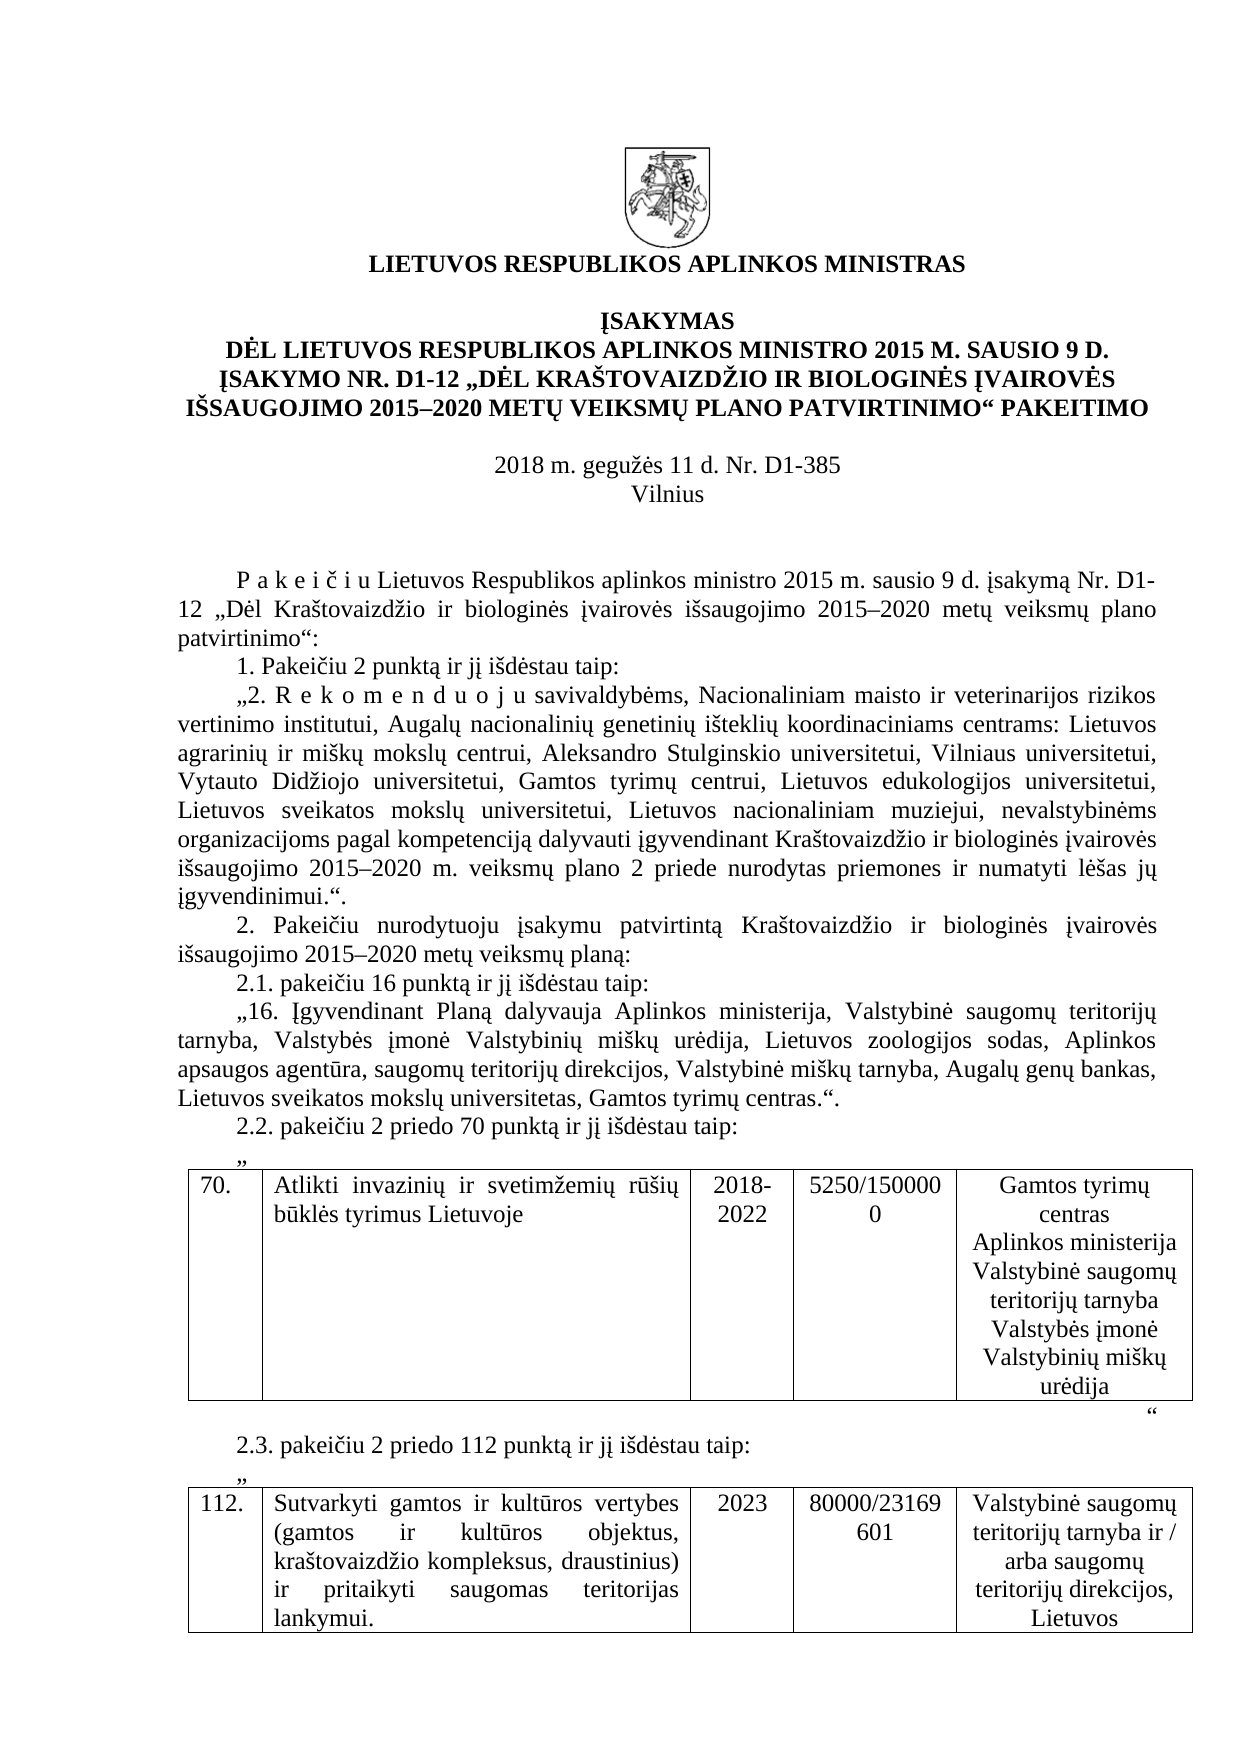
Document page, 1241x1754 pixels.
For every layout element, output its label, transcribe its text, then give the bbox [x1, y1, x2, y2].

text „2. R e k o m e n d u o j u savivaldybėms, Nacionaliniam maisto ir veterinarijos rizikos vertinimo institutui, Augalų nacionalinių genetinių išteklių koordinaciniams centrams: Lietuvos agrarinių ir miškų mokslų centrui, Aleksandro Stulginskio universitetui, Vilniaus universitetui, Vytauto Didžiojo universitetui, Gamtos tyrimų centrui, Lietuvos edukologijos universitetui, Lietuvos sveikatos mokslų universitetui, Lietuvos nacionaliniam muziejui, nevalstybinėms organizacijoms pagal kompetenciją dalyvauti įgyvendinant Kraštovaizdžio ir biologinės įvairovės išsaugojimo 2015–2020 m. veiksmų plano 2 priede nurodytas priemones ir numatyti lėšas jų įgyvendinimui.“. [177, 680, 1157, 910]
text ĮSAKYMAS [177, 306, 1157, 335]
text 2.1. pakeičiu 16 punktą ir jį išdėstau taip: [177, 968, 1157, 996]
table_header Valstybinė saugomų teritorijų tarnyba ir / arba saugomų teritorijų direkcijos, Lietuvos [957, 1488, 1192, 1632]
text „ [177, 1458, 1157, 1487]
text 2018 m. gegužės 11 d. Nr. D1-385 [177, 450, 1157, 479]
text DĖL LIETUVOS RESPUBLIKOS APLINKOS MINISTRO 2015 M. SAUSIO 9 D. ĮSAKYMO NR. D1-12 „DĖL KRAŠTOVAIZDŽIO IR BIOLOGINĖS ĮVAIROVĖS IŠSAUGOJIMO 2015–2020 METŲ VEIKSMŲ PLANO PATVIRTINIMO“ PAKEITIMO [177, 335, 1157, 421]
text “ [177, 1401, 1157, 1430]
text 2.3. pakeičiu 2 priedo 112 punktą ir jį išdėstau taip: [177, 1430, 1157, 1458]
text „ [177, 1140, 1157, 1169]
table_header 70. [189, 1170, 262, 1400]
text 1. Pakeičiu 2 punktą ir jį išdėstau taip: [177, 651, 1157, 680]
table_header 2018-2022 [691, 1170, 793, 1400]
text „16. Įgyvendinant Planą dalyvauja Aplinkos ministerija, Valstybinė saugomų teritorijų tarnyba, Valstybės įmonė Valstybinių miškų urėdija, Lietuvos zoologijos sodas, Aplinkos apsaugos agentūra, saugomų teritorijų direkcijos, Valstybinė miškų tarnyba, Augalų genų bankas, Lietuvos sveikatos mokslų universitetas, Gamtos tyrimų centras.“. [177, 996, 1157, 1111]
table_header 5250/1500000 [794, 1170, 956, 1400]
table_header 2023 [691, 1488, 793, 1632]
table_header 112. [189, 1488, 262, 1632]
text 2.2. pakeičiu 2 priedo 70 punktą ir jį išdėstau taip: [177, 1111, 1157, 1140]
text LIETUVOS RESPUBLIKOS APLINKOS MINISTRAS [177, 249, 1157, 278]
table_header Atlikti invazinių ir svetimžemių rūšių būklės tyrimus Lietuvoje [263, 1170, 690, 1400]
table_header 80000/23169601 [794, 1488, 956, 1632]
text P a k e i č i u Lietuvos Respublikos aplinkos ministro 2015 m. sausio 9 d. įsakymą Nr. D1-12 „Dėl Kraštovaizdžio ir biologinės įvairovės išsaugojimo 2015–2020 metų veiksmų plano patvirtinimo“: [177, 565, 1157, 651]
table_header Sutvarkyti gamtos ir kultūros vertybes (gamtos ir kultūros objektus, kraštovaizdžio kompleksus, draustinius) ir pritaikyti saugomas teritorijas lankymui. [263, 1488, 690, 1632]
text 2. Pakeičiu nurodytuoju įsakymu patvirtintą Kraštovaizdžio ir biologinės įvairovės išsaugojimo 2015–2020 metų veiksmų planą: [177, 910, 1157, 968]
table_header Gamtos tyrimų centras Aplinkos ministerija Valstybinė saugomų teritorijų tarnyba Valstybės įmonė Valstybinių miškų urėdija [957, 1170, 1192, 1400]
text Vilnius [177, 479, 1157, 508]
